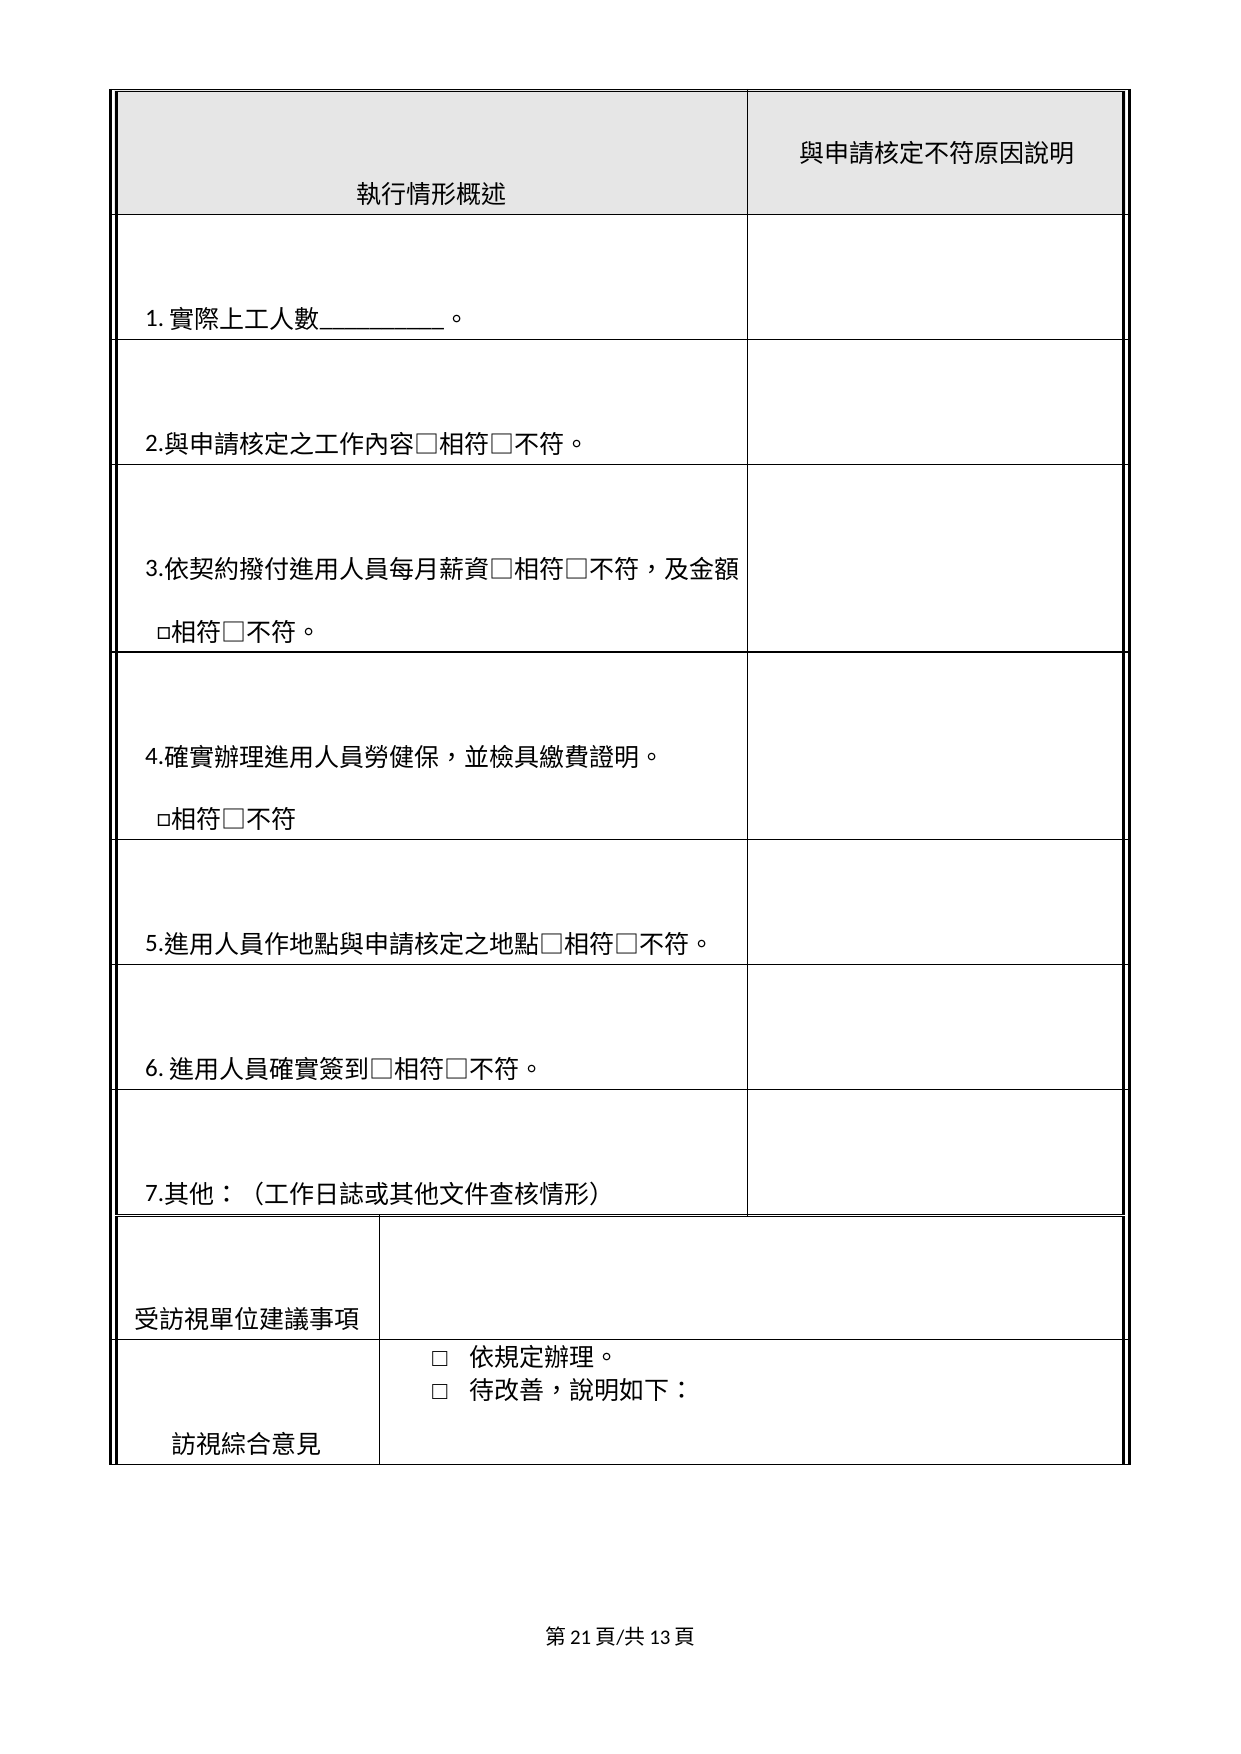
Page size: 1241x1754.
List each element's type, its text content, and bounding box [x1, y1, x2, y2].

table_cell 2.與申請核定之工作內容□相符□不符。 [118, 340, 747, 464]
table_cell 受訪視單位建議事項 [118, 1217, 379, 1339]
table_cell [748, 1090, 1122, 1214]
table_cell 4.確實辦理進用人員勞健保，並檢具繳費證明。 □相符□不符 [118, 653, 747, 839]
table_cell 1. 實際上工人數__________。 [118, 215, 747, 339]
table_cell [748, 965, 1122, 1089]
table_cell 執行情形概述 [118, 92, 747, 214]
table_cell 7.其他：（工作日誌或其他文件查核情形） [118, 1090, 747, 1214]
table_cell [380, 1217, 1122, 1339]
table_cell 3.依契約撥付進用人員每月薪資□相符□不符，及金額 □相符□不符。 [118, 465, 747, 651]
table_cell 5.進用人員作地點與申請核定之地點□相符□不符。 [118, 840, 747, 964]
table_cell 與申請核定不符原因說明 [748, 92, 1122, 214]
table_cell [748, 215, 1122, 339]
table_cell 依規定辦理。 待改善，說明如下： [380, 1340, 1122, 1464]
table_cell 6. 進用人員確實簽到□相符□不符。 [118, 965, 747, 1089]
table_cell [748, 465, 1122, 651]
table_cell [748, 340, 1122, 464]
table_cell 訪視綜合意見 [118, 1340, 379, 1464]
table_cell [748, 840, 1122, 964]
table_cell [748, 653, 1122, 839]
